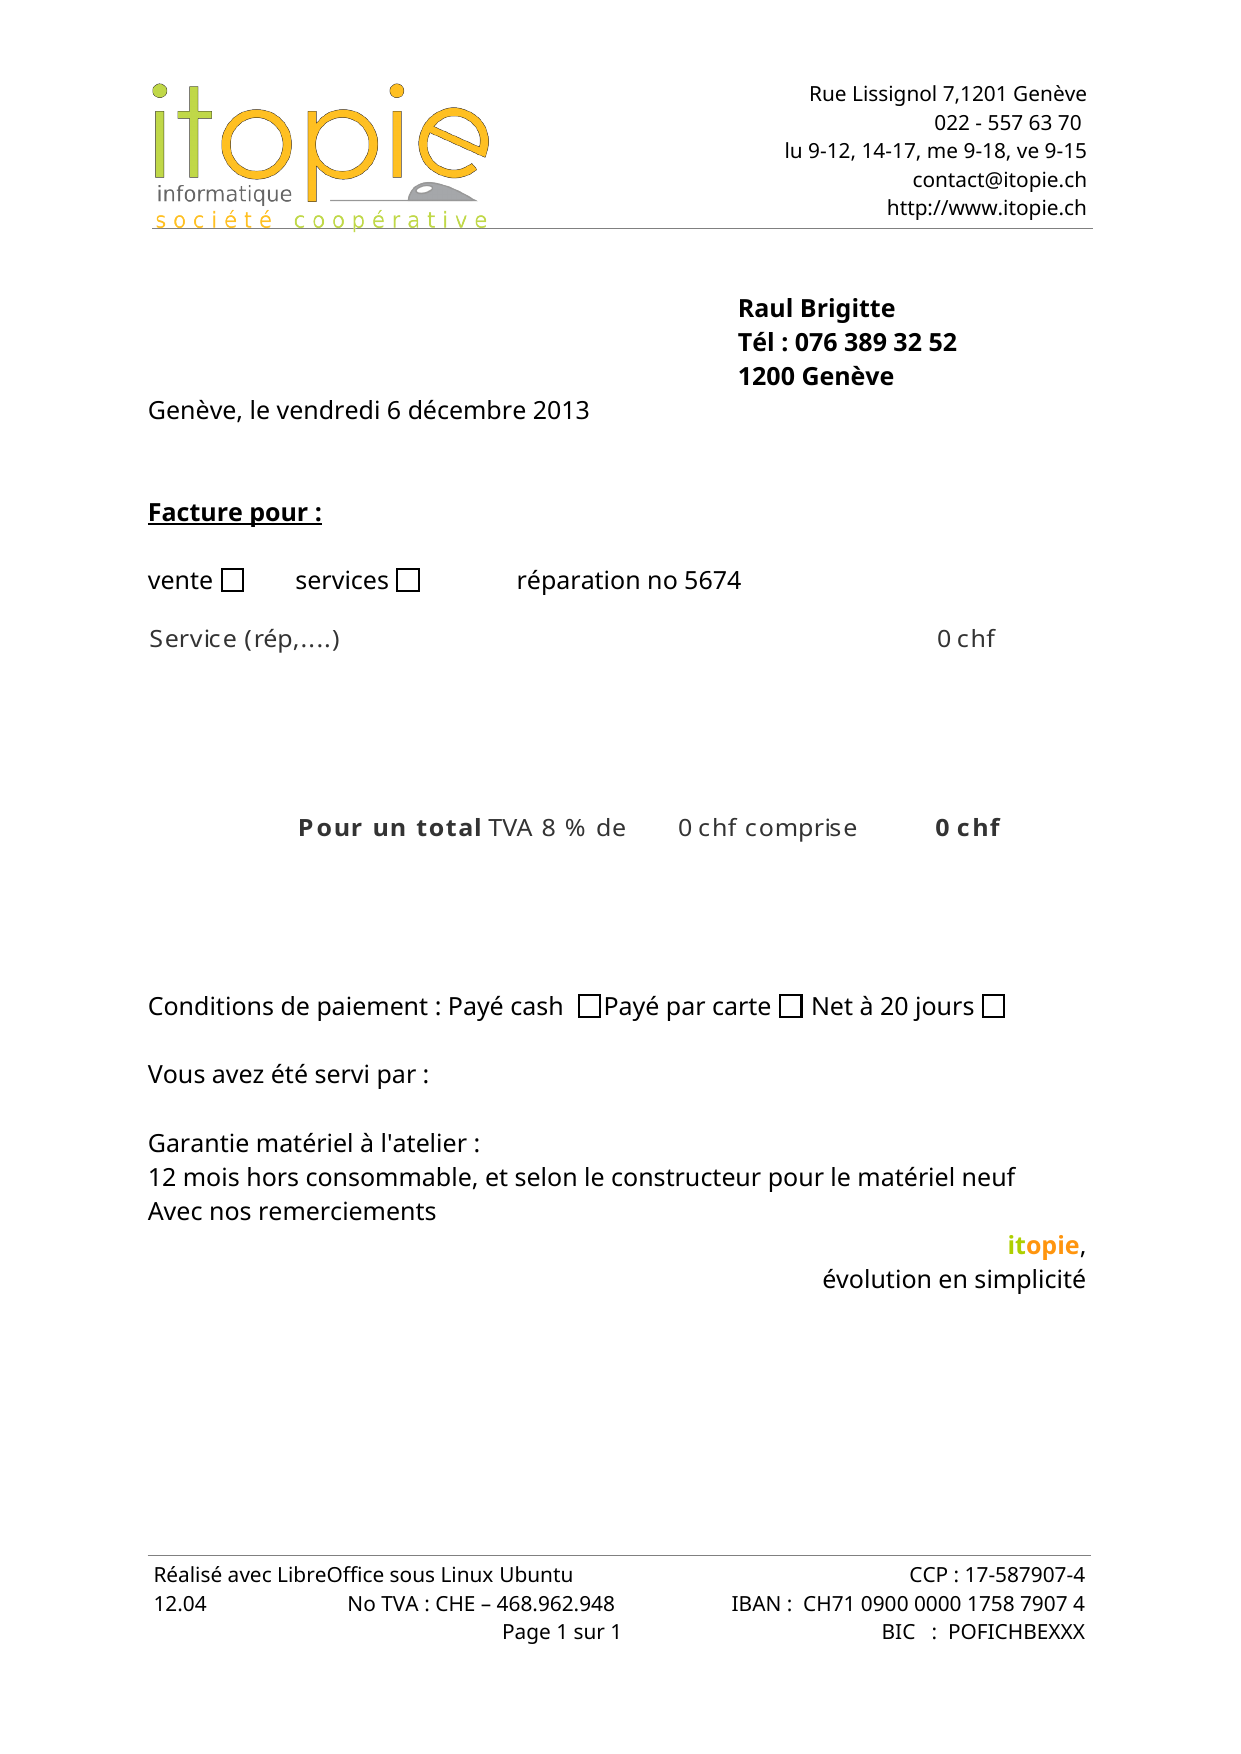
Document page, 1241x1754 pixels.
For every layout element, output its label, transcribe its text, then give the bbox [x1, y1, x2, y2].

text Vous avez été servi par : [148, 1057, 1093, 1091]
text itopie, [148, 1227, 1093, 1262]
text vente services réparation no 5674 [148, 563, 1093, 597]
picture [138, 72, 500, 244]
text évolution en simplicité [148, 1262, 1093, 1296]
text Facture pour : [148, 495, 1093, 529]
text Tél : 076 389 32 52 [148, 324, 1093, 358]
text Avec nos remerciements [148, 1193, 1093, 1227]
text Genève, le vendredi 6 décembre 2013 [148, 392, 1093, 427]
text Garantie matériel à l'atelier : [148, 1125, 1093, 1159]
text Raul Brigitte [148, 290, 1093, 324]
text 12 mois hors consommable, et selon le constructeur pour le matériel neuf [148, 1159, 1093, 1193]
text Conditions de paiement : Payé cash Payé par carte Net à 20 jours [148, 989, 1093, 1023]
text 1200 Genève [148, 358, 1093, 392]
